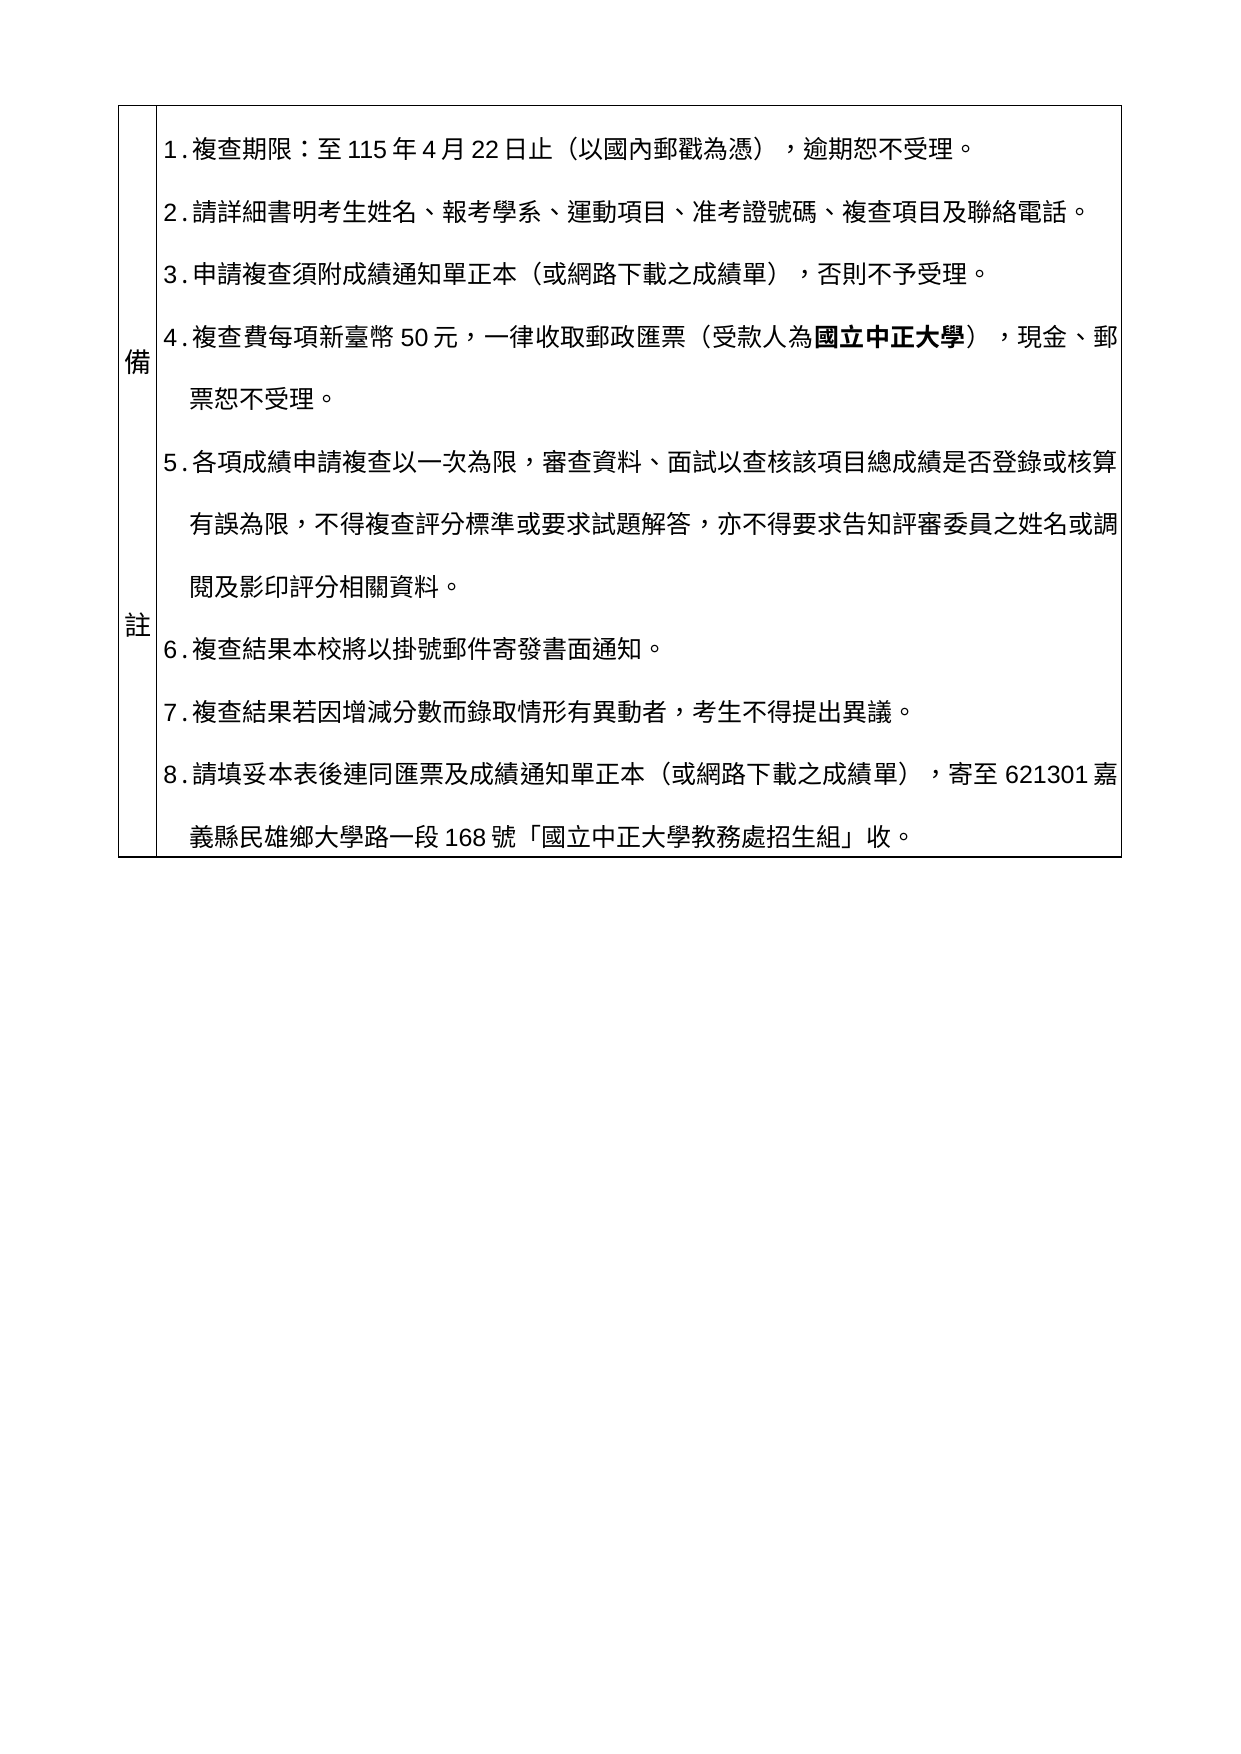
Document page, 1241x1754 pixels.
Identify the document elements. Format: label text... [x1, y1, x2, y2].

table_cell 1.複查期限：至115年4月22日止（以國內郵戳為憑），逾期恕不受理。 2.請詳細書明考生姓名、報考學系、運動項目、准考證號碼、複查項目及聯絡電話。 3.申請複查須附成績通知單正本（或網路下載之成績單），否則不予受理。 4.複查費每項新臺幣50元，一律收取郵政匯票（受款人為國立中正大學），現金、郵票恕不受理。 5.各項成績申請複查以一次為限，審查資料、面試以查核該項目總成績是否登錄或核算有誤為限，不得複查評分標準或要求試題解答，亦不得要求告知評審委員之姓名或調閱及影印評分相關資料。 6.複查結果本校將以掛號郵件寄發書面通知。 7.複查結果若因增減分數而錄取情形有異動者，考生不得提出異議。 8.請填妥本表後連同匯票及成績通知單正本（或網路下載之成績單），寄至621301嘉義縣民雄鄉大學路一段168號「國立中正大學教務處招生組」收。 [157, 106, 1121, 856]
table_cell 備 註 [119, 106, 156, 856]
